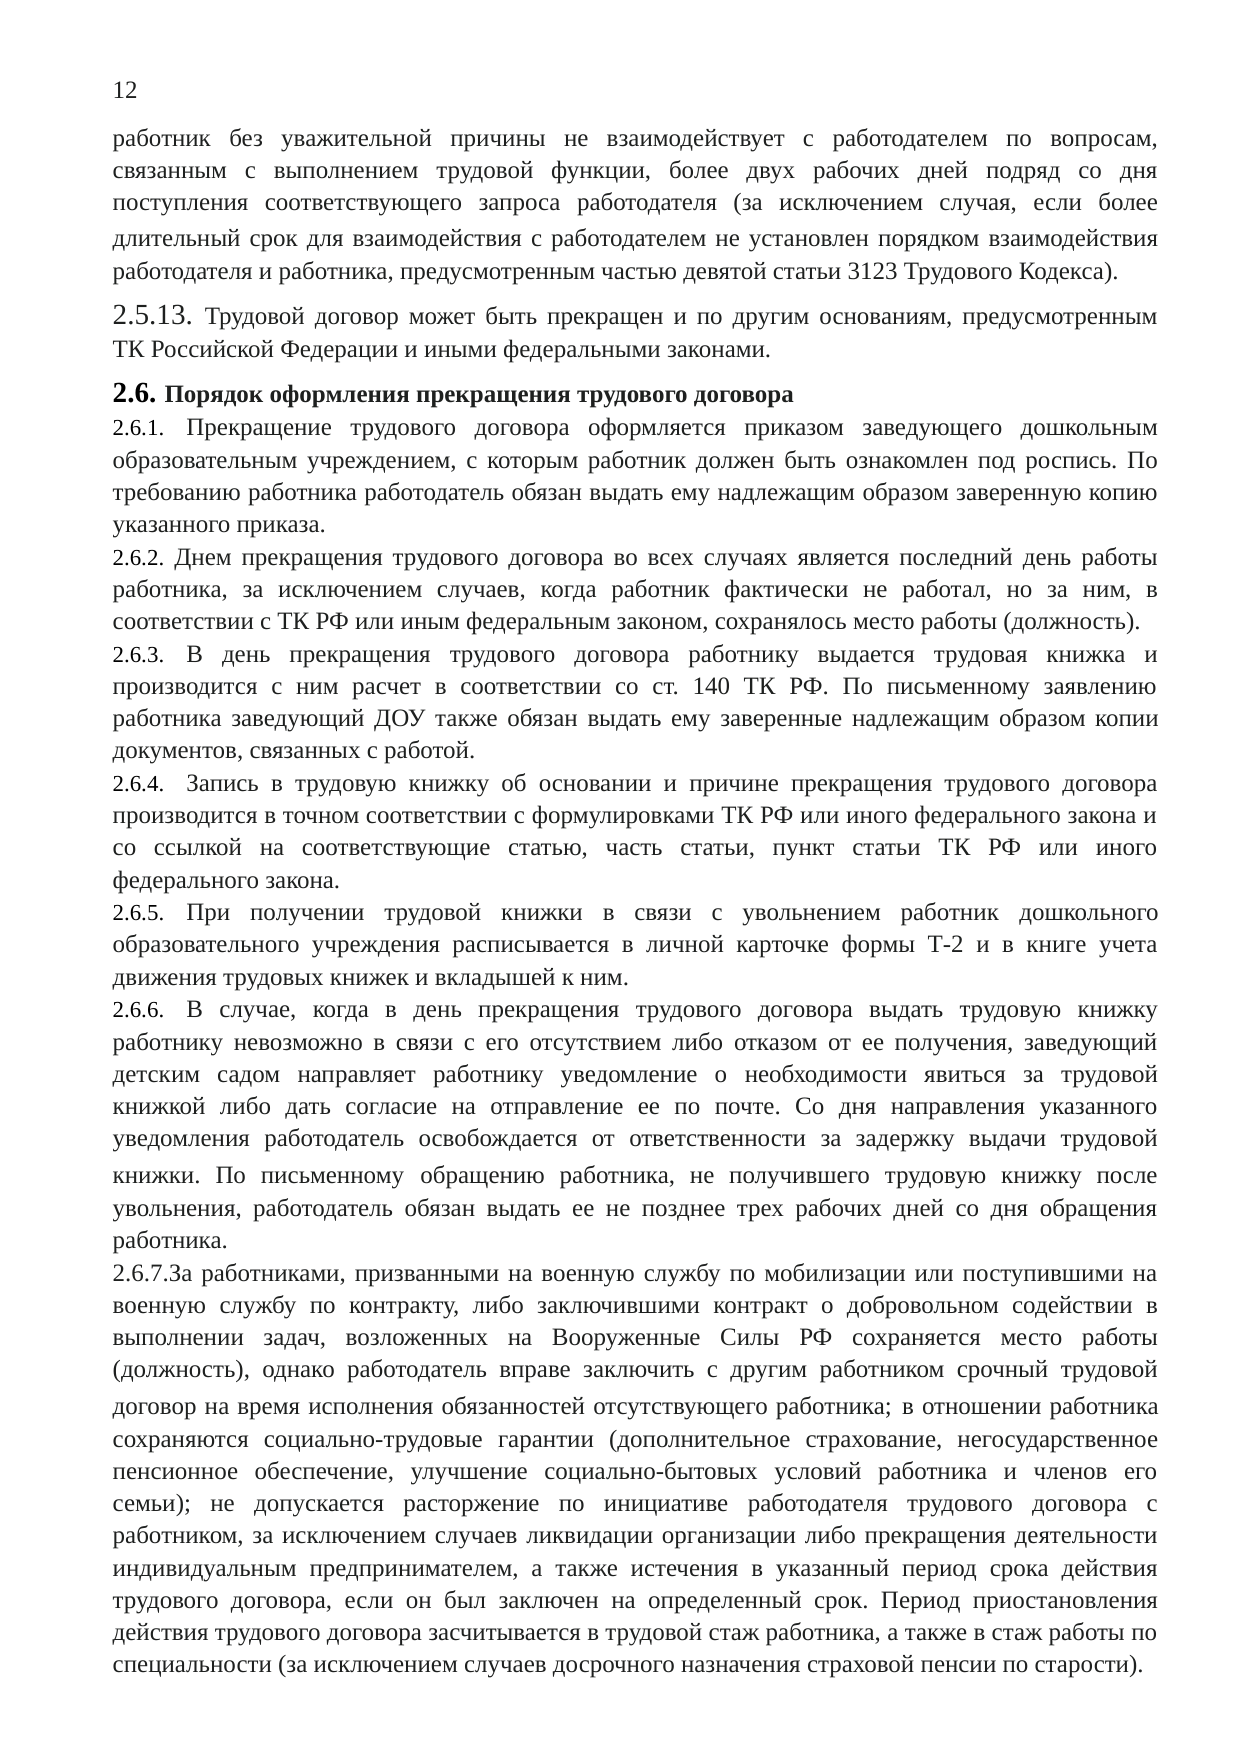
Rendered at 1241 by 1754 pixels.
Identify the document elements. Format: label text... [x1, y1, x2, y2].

text 2.6.3. В день прекращения трудового договора работнику выдается трудовая книжка и производится с ним расчет в соответствии со ст. 140 ТК РФ. По письменному заявлению работника заведующий ДОУ также обязан выдать ему заверенные надлежащим образом копии документов, связанных с работой. [112, 639, 1159, 764]
text 2.5.13. Трудовой договор может быть прекращен и по другим основаниям, предусмотренным ТК Российской Федерации и иными федеральными законами. [112, 297, 1159, 363]
text 2.6.4. Запись в трудовую книжку об основании и причине прекращения трудового договора производится в точном соответствии с формулировками ТК РФ или иного федерального закона и со ссылкой на соответствующие статью, часть статьи, пункт статьи ТК РФ или иного федерального закона. [112, 768, 1159, 893]
text 2.6.2. Днем прекращения трудового договора во всех случаях является последний день работы работника, за исключением случаев, когда работник фактически не работал, но за ним, в соответствии с ТК РФ или иным федеральным законом, сохранялось место работы (должность). [112, 542, 1159, 635]
subtitle 2.6. Порядок оформления прекращения трудового договора [112, 375, 1099, 409]
text 2.6.6. В случае, когда в день прекращения трудового договора выдать трудовую книжку работнику невозможно в связи с его отсутствием либо отказом от ее получения, заведующий детским садом направляет работнику уведомление о необходимости явиться за трудовой книжкой либо дать согласие на отправление ее по почте. Со дня направления указанного уведомления работодатель освобождается от ответственности за задержку выдачи трудовой книжки. По письменному обращению работника, не получившего трудовую книжку после увольнения, работодатель обязан выдать ее не позднее трех рабочих дней со дня обращения работника. [112, 994, 1159, 1254]
text работник без уважительной причины не взаимодействует с работодателем по вопросам, связанным с выполнением трудовой функции, более двух рабочих дней подряд со дня поступления соответствующего запроса работодателя (за исключением случая, если более длительный срок для взаимодействия с работодателем не установлен порядком взаимодействия работодателя и работника, предусмотренным частью девятой статьи 3123 Трудового Кодекса). [112, 123, 1159, 285]
text 2.6.5. При получении трудовой книжки в связи с увольнением работник дошкольного образовательного учреждения расписывается в личной карточке формы Т-2 и в книге учета движения трудовых книжек и вкладышей к ним. [112, 897, 1159, 991]
text 2.6.7.За работниками, призванными на военную службу по мобилизации или поступившими на военную службу по контракту, либо заключившими контракт о добровольном содействии в выполнении задач, возложенных на Вооруженные Силы РФ сохраняется место работы (должность), однако работодатель вправе заключить с другим работником срочный трудовой договор на время исполнения обязанностей отсутствующего работника; в отношении работника сохраняются социально-трудовые гарантии (дополнительное страхование, негосударственное пенсионное обеспечение, улучшение социально-бытовых условий работника и членов его семьи); не допускается расторжение по инициативе работодателя трудового договора с работником, за исключением случаев ликвидации организации либо прекращения деятельности индивидуальным предпринимателем, а также истечения в указанный период срока действия трудового договора, если он был заключен на определенный срок. Период приостановления действия трудового договора засчитывается в трудовой стаж работника, а также в стаж работы по специальности (за исключением случаев досрочного назначения страховой пенсии по старости). [112, 1258, 1159, 1678]
text 2.6.1. Прекращение трудового договора оформляется приказом заведующего дошкольным образовательным учреждением, с которым работник должен быть ознакомлен под роспись. По требованию работника работодатель обязан выдать ему надлежащим образом заверенную копию указанного приказа. [112, 412, 1159, 538]
